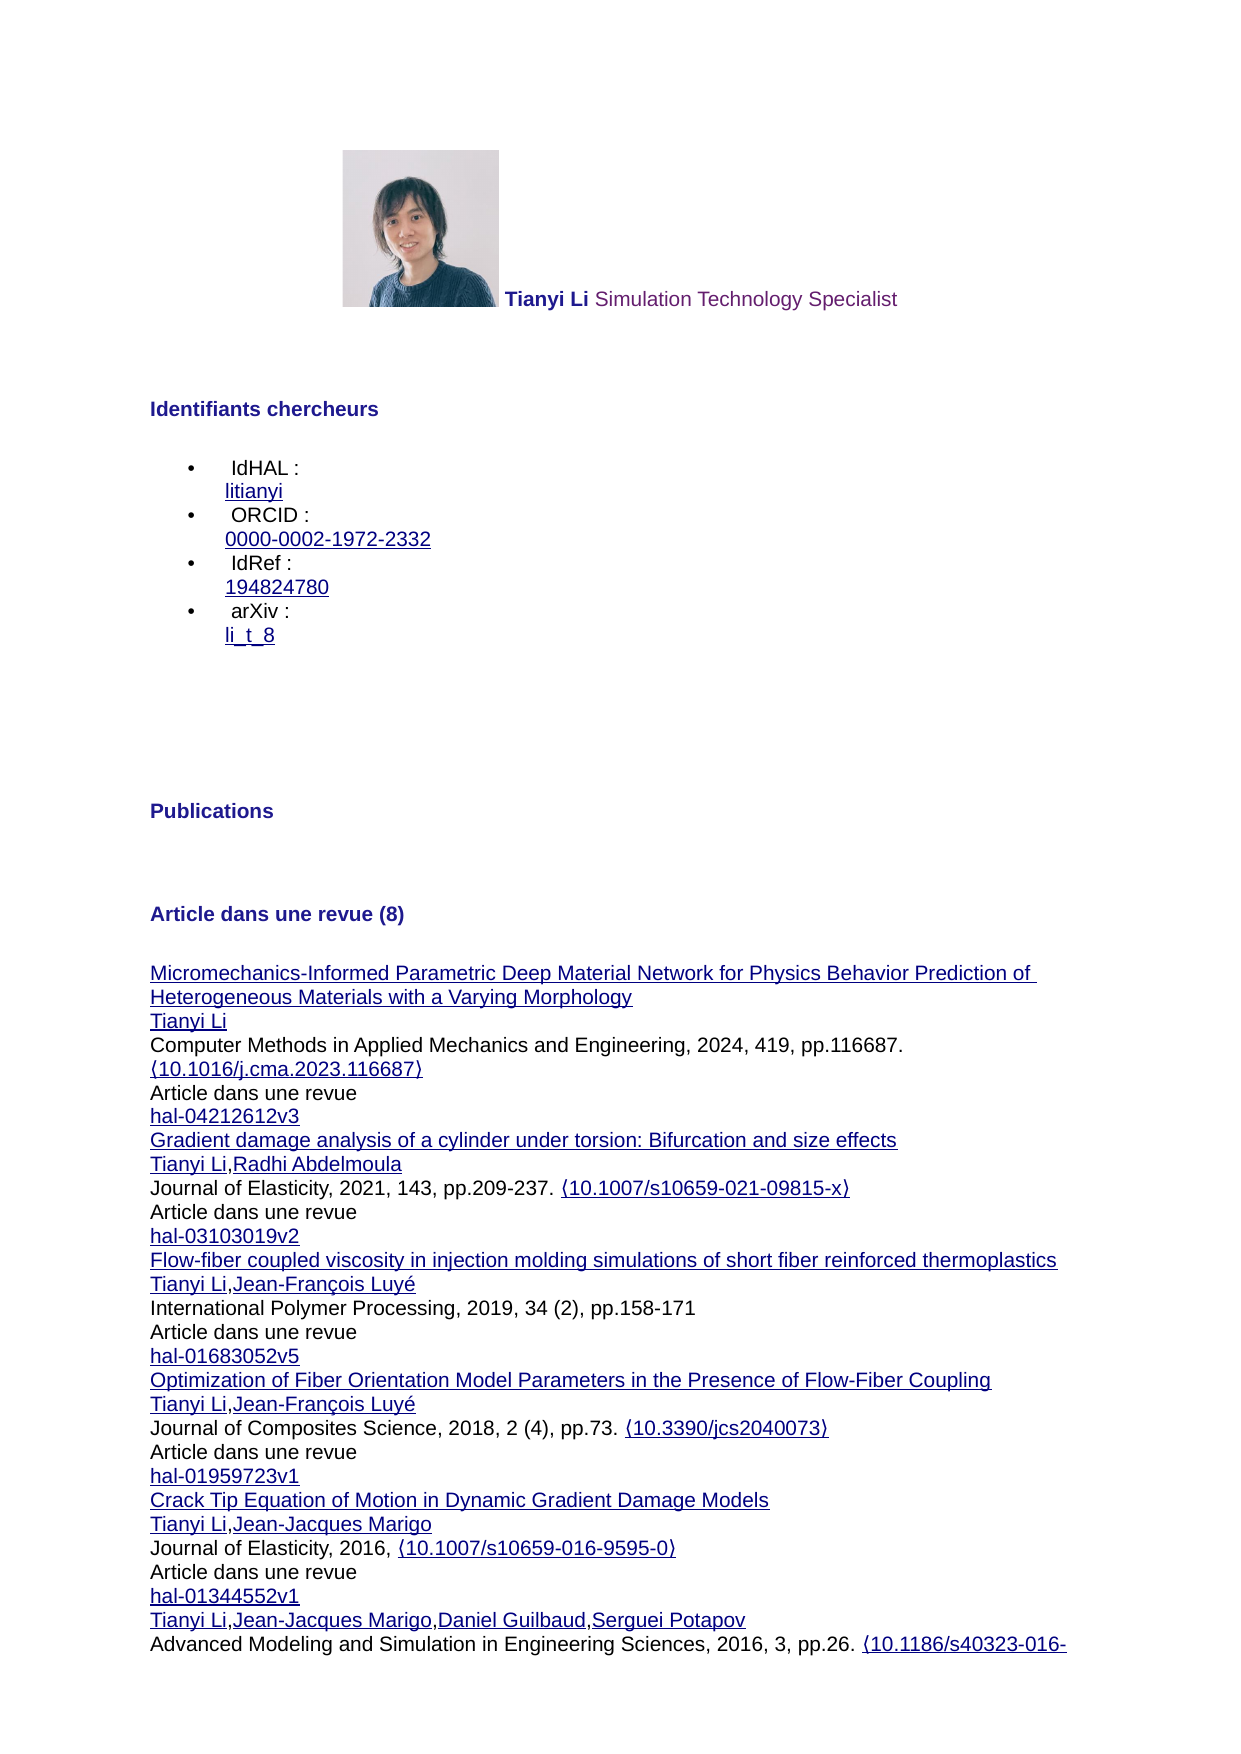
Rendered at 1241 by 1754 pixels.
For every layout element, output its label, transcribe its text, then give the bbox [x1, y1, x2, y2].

list arXiv : [187, 599, 1090, 623]
table_cell Gradient damage analysis of a cylinder under torsion: Bifurcation and size effects Tianyi Li,Radhi Abdelmoula Journal of Elasticity, 2021, 143, pp.209-237. ⟨10.1007/s10659-021-09815-x⟩ Article dans une revue hal-03103019v2 [150, 1128, 1090, 1248]
subtitle Publications [150, 799, 1090, 823]
list li_t_8 [187, 623, 1090, 647]
subtitle Article dans une revue (8) [150, 902, 1090, 926]
picture [342, 150, 499, 307]
list IdRef : [187, 551, 1090, 575]
subtitle Identifiants chercheurs [150, 397, 1090, 421]
list 194824780 [187, 575, 1090, 599]
subtitle Tianyi Li Simulation Technology Specialist [150, 150, 1090, 311]
table_header Micromechanics-Informed Parametric Deep Material Network for Physics Behavior Prediction of Heterogeneous Materials with a Varying Morphology Tianyi Li Computer Methods in Applied Mechanics and Engineering, 2024, 419, pp.116687. ⟨10.1016/j.cma.2023.116687⟩ Article dans une revue hal-04212612v3 [150, 961, 1090, 1128]
list 0000-0002-1972-2332 [187, 527, 1090, 551]
table_cell Numerical investigation of dynamic brittle fracture via gradient damage models Tianyi Li,Jean-Jacques Marigo,Daniel Guilbaud,Serguei Potapov Advanced Modeling and Simulation in Engineering Sciences, 2016, 3, pp.26. ⟨10.1186/s40323-016-0080-x⟩ Article dans une revue hal-01344553v3 [150, 1608, 1090, 1655]
list ORCID : [187, 503, 1090, 527]
table_cell Flow-fiber coupled viscosity in injection molding simulations of short fiber reinforced thermoplastics Tianyi Li,Jean-François Luyé International Polymer Processing, 2019, 34 (2), pp.158-171 Article dans une revue hal-01683052v5 [150, 1248, 1090, 1368]
table_cell Optimization of Fiber Orientation Model Parameters in the Presence of Flow-Fiber Coupling Tianyi Li,Jean-François Luyé Journal of Composites Science, 2018, 2 (4), pp.73. ⟨10.3390/jcs2040073⟩ Article dans une revue hal-01959723v1 [150, 1368, 1090, 1488]
list litianyi [187, 479, 1090, 503]
list IdHAL : [187, 455, 1090, 479]
table_cell Crack Tip Equation of Motion in Dynamic Gradient Damage Models Tianyi Li,Jean-Jacques Marigo Journal of Elasticity, 2016, ⟨10.1007/s10659-016-9595-0⟩ Article dans une revue hal-01344552v1 [150, 1488, 1090, 1607]
